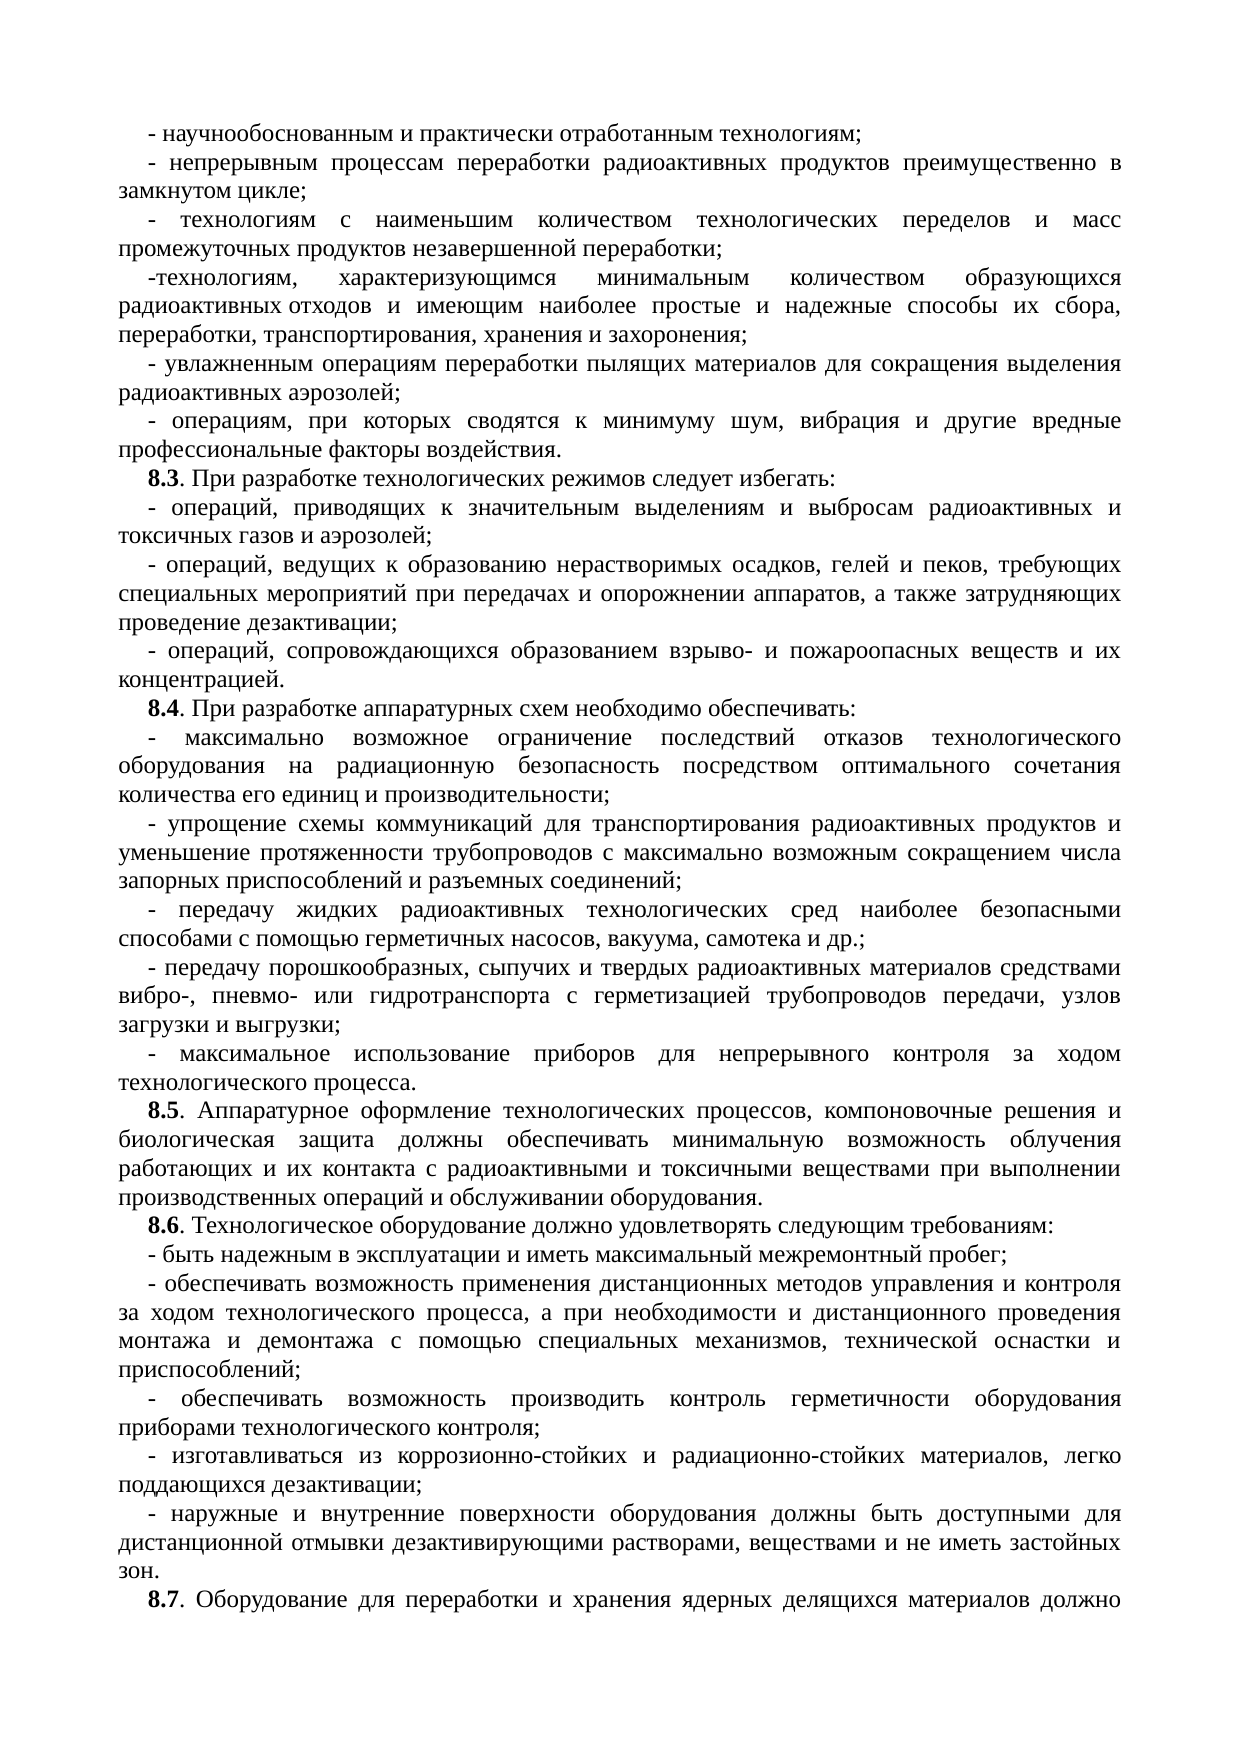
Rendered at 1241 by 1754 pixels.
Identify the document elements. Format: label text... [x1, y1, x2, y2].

text - быть надежным в эксплуатации и иметь максимальный межремонтный пробег; [118, 1239, 1122, 1268]
text 8.7. Оборудование для переработки и хранения ядерных делящихся материалов должно [118, 1584, 1122, 1613]
text - непрерывным процессам переработки радиоактивных продуктов преимущественно в замкнутом цикле; [118, 147, 1122, 204]
text - упрощение схемы коммуникаций для транспортирования радиоактивных продуктов и уменьшение протяженности трубопроводов с максимально возможным сокращением числа запорных приспособлений и разъемных соединений; [118, 808, 1122, 894]
text 8.3. При разработке технологических режимов следует избегать: [118, 463, 1122, 492]
text - максимально возможное ограничение последствий отказов технологического оборудования на радиационную безопасность посредством оптимального сочетания количества его единиц и производительности; [118, 722, 1122, 808]
text - наружные и внутренние поверхности оборудования должны быть доступными для дистанционной отмывки дезактивирующими растворами, веществами и не иметь застойных зон. [118, 1498, 1122, 1584]
text - обеспечивать возможность производить контроль герметичности оборудования приборами технологического контроля; [118, 1383, 1122, 1441]
text - передачу жидких радиоактивных технологических сред наиболее безопасными способами с помощью герметичных насосов, вакуума, самотека и др.; [118, 894, 1122, 952]
text - максимальное использование приборов для непрерывного контроля за ходом технологического процесса. [118, 1038, 1122, 1096]
text - операций, приводящих к значительным выделениям и выбросам радиоактивных и токсичных газов и аэрозолей; [118, 492, 1122, 549]
text 8.5. Аппаратурное оформление технологических процессов, компоновочные решения и биологическая защита должны обеспечивать минимальную возможность облучения работающих и их контакта с радиоактивными и токсичными веществами при выполнении производственных операций и обслуживании оборудования. [118, 1096, 1122, 1211]
text 8.4. При разработке аппаратурных схем необходимо обеспечивать: [118, 693, 1122, 722]
text -технологиям, характеризующимся минимальным количеством образующихся радиоактивных отходов и имеющим наиболее простые и надежные способы их сбора, переработки, транспортирования, хранения и захоронения; [118, 262, 1122, 348]
text - обеспечивать возможность применения дистанционных методов управления и контроля за ходом технологического процесса, а при необходимости и дистанционного проведения монтажа и демонтажа с помощью специальных механизмов, технической оснастки и приспособлений; [118, 1268, 1122, 1383]
text - передачу порошкообразных, сыпучих и твердых радиоактивных материалов средствами вибро-, пневмо- или гидротранспорта с герметизацией трубопроводов передачи, узлов загрузки и выгрузки; [118, 952, 1122, 1038]
text - научнообоснованным и практически отработанным технологиям; [118, 118, 1122, 147]
text - изготавливаться из коррозионно-стойких и радиационно-стойких материалов, легко поддающихся дезактивации; [118, 1441, 1122, 1498]
text - увлажненным операциям переработки пылящих материалов для сокращения выделения радиоактивных аэрозолей; [118, 348, 1122, 406]
text - технологиям с наименьшим количеством технологических переделов и масс промежуточных продуктов незавершенной переработки; [118, 204, 1122, 262]
text - операций, ведущих к образованию нерастворимых осадков, гелей и пеков, требующих специальных мероприятий при передачах и опорожнении аппаратов, а также затрудняющих проведение дезактивации; [118, 549, 1122, 636]
text 8.6. Технологическое оборудование должно удовлетворять следующим требованиям: [118, 1211, 1122, 1239]
text - операций, сопровождающихся образованием взрыво- и пожароопасных веществ и их концентрацией. [118, 636, 1122, 693]
text - операциям, при которых сводятся к минимуму шум, вибрация и другие вредные профессиональные факторы воздействия. [118, 406, 1122, 463]
